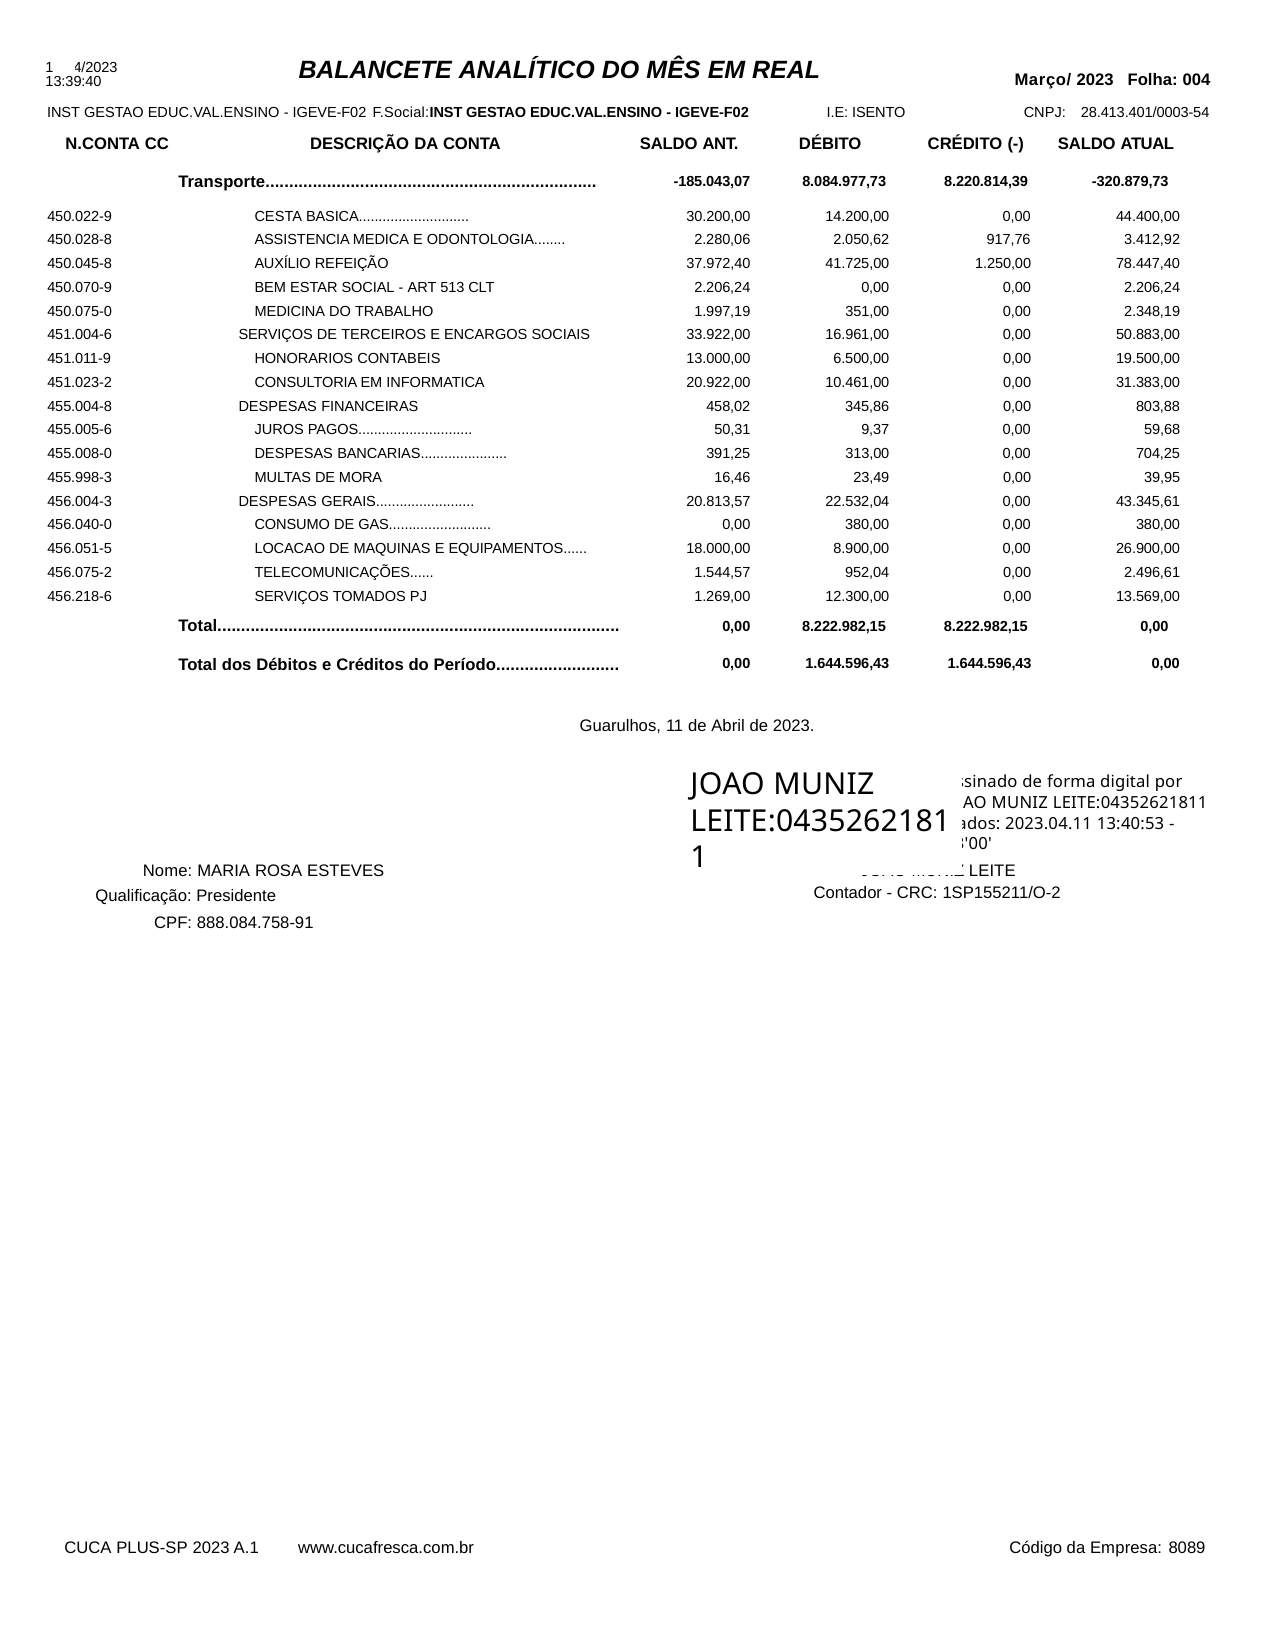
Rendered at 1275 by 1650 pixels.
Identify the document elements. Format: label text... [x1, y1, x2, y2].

text 26.900,00 [1116, 541, 1202, 557]
text 0,00 [1003, 351, 1053, 367]
text 952,04 [845, 564, 911, 581]
text 455.005-6 [47, 422, 134, 438]
text 0,00 [722, 656, 772, 672]
text 1 [45, 76, 53, 89]
text 8.222.982,15 [944, 618, 1053, 634]
text JOAO MUNIZ [690, 765, 962, 802]
text 13.000,00 [686, 351, 772, 367]
text Guarulhos, 11 de Abril de 2023. [579, 716, 840, 735]
text www.cucafresca.com.br [298, 1539, 500, 1558]
text CONSULTORIA EM INFORMATICA [254, 374, 512, 391]
text 1.644.596,43 [947, 656, 1053, 672]
text 1 [45, 59, 75, 76]
text 31.383,00 [1116, 374, 1202, 391]
text 0,00 [1003, 374, 1053, 391]
text INST GESTAO EDUC.VAL.ENSINO - IGEVE-F02 F.Social:INST GESTAO EDUC.VAL.ENSINO - IGEVE-F02 [47, 105, 778, 121]
text 43.345,61 [1116, 493, 1202, 509]
text 50,31 [714, 422, 772, 438]
text I.E: ISENTO [826, 105, 927, 121]
text 0,00 [861, 279, 911, 296]
text 0,00 [1003, 279, 1053, 296]
text 455.998-3 [47, 469, 134, 486]
text BALANCETE ANALÍTICO DO MÊS EM REAL [298, 57, 844, 84]
text 456.004-3 [47, 493, 134, 509]
text 450.028-8 [47, 232, 134, 248]
text 8.084.977,73 [802, 174, 908, 190]
text CRÉDITO (-) [927, 134, 1049, 153]
text 8.220.814,39 [944, 174, 1050, 190]
text 458,02 [706, 398, 772, 414]
text 456.218-6 [47, 588, 134, 604]
text 39,95 [1144, 469, 1202, 486]
text 0,00 [1002, 422, 1052, 438]
text 10.461,00 [825, 374, 911, 391]
text - [284, 1539, 298, 1558]
text 0,00 [722, 517, 772, 533]
text 50.883,00 [1116, 327, 1202, 343]
text 456.051-5 [47, 541, 134, 557]
text BEM ESTAR SOCIAL - ART 513 CLT [254, 279, 521, 296]
text Contador - CRC: 1SP155211/O-2 [813, 884, 1087, 902]
text 0,00 [1140, 618, 1201, 634]
text SALDO ANT. [639, 134, 773, 153]
text 33.922,00 [686, 327, 772, 343]
text 6.500,00 [833, 351, 911, 367]
text 0,00 [1002, 446, 1052, 462]
text 1.997,19 [694, 303, 772, 319]
text 0,00 [1151, 656, 1201, 672]
text 41.725,00 [825, 256, 911, 272]
text N.CONTA CC [65, 134, 194, 153]
text 0,00 [1002, 517, 1052, 533]
text Transporte...................................................................... [178, 172, 622, 191]
text 455.004-8 [47, 398, 134, 414]
text 450.045-8 [47, 256, 134, 272]
text DESPESAS FINANCEIRAS [238, 398, 512, 414]
text CNPJ: 28.413.401/0003-54 [1023, 105, 1234, 121]
text 351,00 [845, 303, 911, 319]
text 1.544,57 [694, 564, 772, 581]
text 450.070-9 [47, 279, 134, 296]
text 9,37 [861, 422, 911, 438]
text Nome: MARIA ROSA ESTEVES [143, 862, 408, 880]
text 30.200,00 [686, 208, 772, 224]
text LOCACAO DE MAQUINAS E EQUIPAMENTOS...... [254, 541, 613, 557]
text 16.961,00 [825, 327, 911, 343]
text 313,00 [845, 446, 911, 462]
text CESTA BASICA............................ [254, 208, 592, 224]
text 3.412,92 [1124, 232, 1202, 248]
text Março/ 2023 Folha: 004 [1014, 71, 1234, 89]
text HONORARIOS CONTABEIS [254, 351, 614, 367]
text 0,00 [1002, 208, 1053, 224]
text 0,00 [1003, 564, 1053, 581]
text 0,00 [1003, 327, 1053, 343]
text 380,00 [845, 517, 911, 533]
text 450.075-0 [47, 303, 134, 319]
text DESPESAS BANCARIAS...................... [254, 446, 533, 462]
text 1/04/2023 [75, 59, 139, 76]
text 0,00 [1003, 303, 1053, 319]
text DÉBITO [799, 134, 887, 153]
text 451.023-2 [47, 374, 134, 391]
text 704,25 [1136, 446, 1202, 462]
text JUROS PAGOS............................. [254, 422, 533, 438]
text JOAO MUNIZ LEITE:04352621811 [962, 792, 1214, 813]
text 1.644.596,43 [805, 656, 911, 672]
text 0,00 [1003, 588, 1053, 604]
text Dados: 2023.04.11 13:40:53 -03'00' [962, 813, 1214, 854]
text 1.269,00 [694, 588, 772, 604]
text 3:39:40 [53, 76, 139, 89]
text SALDO ATUAL [1058, 134, 1198, 153]
text SERVIÇOS DE TERCEIROS E ENCARGOS SOCIAIS [238, 327, 614, 343]
text 20.922,00 [686, 374, 772, 391]
text Total dos Débitos e Créditos do Período.......................... [178, 656, 645, 674]
text Código da Empresa: 8089 [1009, 1539, 1230, 1558]
text Qualificação: Presidente [95, 887, 408, 905]
text -185.043,07 [673, 173, 773, 190]
text 13.569,00 [1116, 588, 1202, 604]
text 451.004-6 [47, 327, 134, 343]
text Total..................................................................................... [178, 617, 645, 635]
text MULTAS DE MORA [254, 469, 533, 486]
text DESCRIÇÃO DA CONTA [310, 134, 526, 153]
text 8.900,00 [833, 541, 911, 557]
text CPF: 888.084.758-91 [154, 913, 408, 932]
text 78.447,40 [1116, 256, 1202, 272]
text CONSUMO DE GAS.......................... [254, 517, 613, 533]
text 19.500,00 [1116, 351, 1202, 367]
text 8.222.982,15 [802, 618, 911, 634]
text 23,49 [853, 469, 911, 486]
text AUXÍLIO REFEIÇÃO [254, 256, 592, 272]
text 59,68 [1144, 422, 1202, 438]
text 37.972,40 [686, 256, 772, 272]
text 20.813,57 [686, 493, 772, 509]
text 456.075-2 [47, 564, 134, 581]
text Assinado de forma digital por [962, 771, 1214, 792]
text -320.879,73 [1092, 173, 1198, 190]
text 2.050,62 [833, 232, 911, 248]
text 2.496,61 [1124, 564, 1202, 581]
text 0,00 [1003, 469, 1053, 486]
text 18.000,00 [686, 541, 772, 557]
text 450.022-9 [47, 208, 134, 224]
text 391,25 [706, 446, 772, 462]
text JOAO MUNIZ LEITE [861, 862, 1087, 880]
text 803,88 [1136, 398, 1202, 414]
text ASSISTENCIA MEDICA E ODONTOLOGIA........ [254, 232, 592, 248]
text 0,00 [1002, 541, 1052, 557]
text 16,46 [714, 469, 772, 486]
text 0,00 [722, 618, 772, 634]
text CUCA PLUS-SP 2023 A.1 [64, 1539, 284, 1558]
text 14.200,00 [825, 208, 911, 224]
text 345,86 [845, 398, 911, 414]
text 451.011-9 [47, 351, 134, 367]
text 2.280,06 [694, 232, 772, 248]
text LEITE:04352621811 [690, 802, 962, 875]
text 2.206,24 [694, 279, 772, 296]
text 917,76 [986, 232, 1053, 248]
text 44.400,00 [1116, 208, 1202, 224]
text 1.250,00 [975, 256, 1053, 272]
text DESPESAS GERAIS......................... [238, 493, 613, 509]
text 380,00 [1136, 517, 1202, 533]
text 22.532,04 [825, 493, 911, 509]
text TELECOMUNICAÇÕES...... [254, 564, 613, 581]
text 0,00 [1002, 493, 1052, 509]
text 0,00 [1003, 398, 1053, 414]
text SERVIÇOS TOMADOS PJ [254, 588, 452, 604]
text 2.348,19 [1124, 303, 1202, 319]
text 456.040-0 [47, 517, 134, 533]
text MEDICINA DO TRABALHO [254, 303, 521, 319]
text 12.300,00 [825, 588, 911, 604]
text 2.206,24 [1124, 279, 1202, 296]
text 455.008-0 [47, 446, 134, 462]
